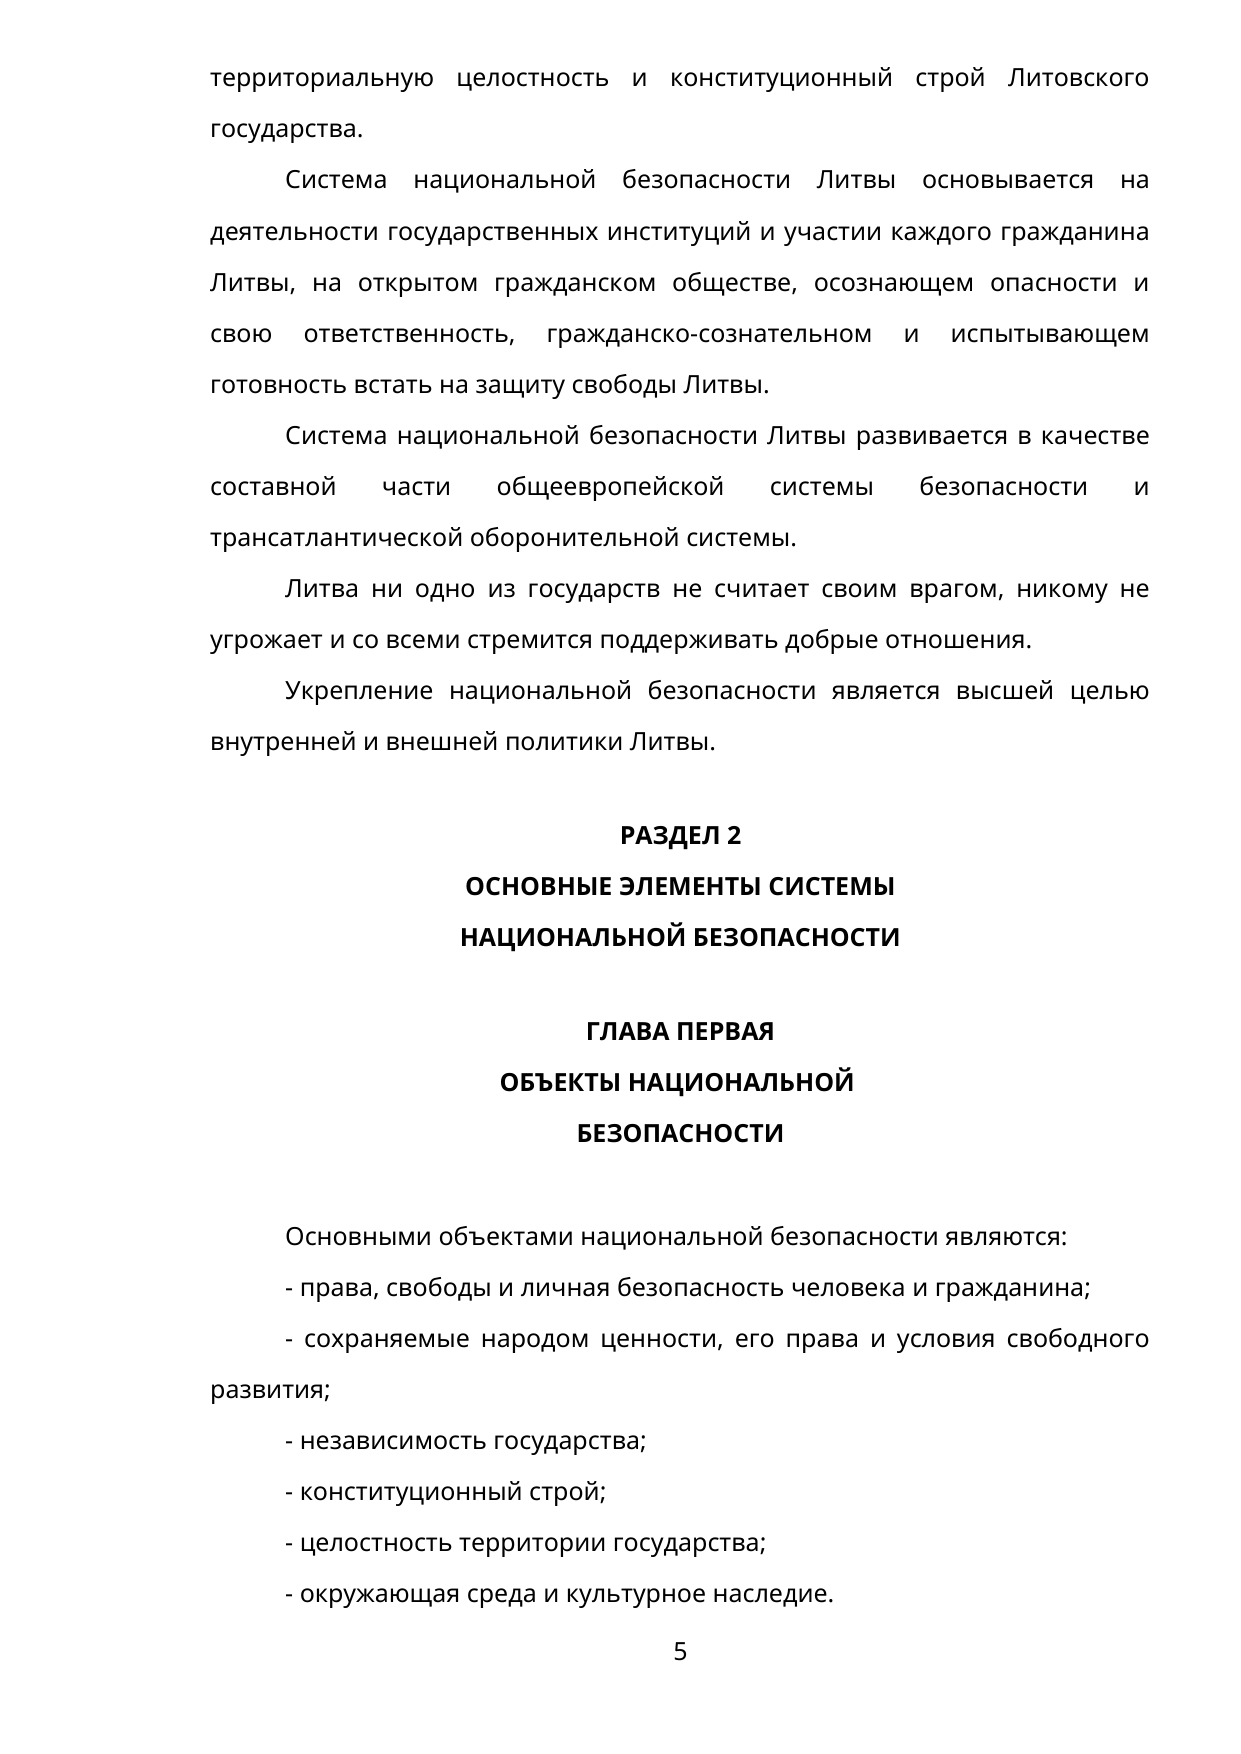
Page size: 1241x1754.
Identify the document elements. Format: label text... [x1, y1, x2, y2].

text - права, свободы и личная безопасность человека и гражданина; [210, 1269, 1151, 1303]
text ГЛАВА ПЕРВАЯ [210, 1014, 1151, 1048]
text Основными объектами национальной безопасности являются: [210, 1218, 1151, 1252]
text Литва ни одно из государств не считает своим врагом, никому не угрожает и со всеми стремится поддерживать добрые отношения. [210, 570, 1151, 656]
text Укрепление национальной безопасности является высшей целью внутренней и внешней политики Литвы. [210, 672, 1151, 758]
text ОБЪЕКТЫ НАЦИОНАЛЬНОЙ [210, 1065, 1151, 1099]
text территориальную целостность и конституционный строй Литовского государства. [210, 60, 1151, 145]
text БЕЗОПАСНОСТИ [210, 1116, 1151, 1150]
text - конституционный строй; [210, 1473, 1151, 1507]
text РАЗДЕЛ 2 [210, 818, 1151, 852]
text НАЦИОНАЛЬНОЙ БЕЗОПАСНОСТИ [210, 920, 1151, 954]
text Система национальной безопасности Литвы развивается в качестве составной части общеевропейской системы безопасности и трансатлантической оборонительной системы. [210, 417, 1151, 553]
text ОСНОВНЫЕ ЭЛЕМЕНТЫ СИСТЕМЫ [210, 869, 1151, 903]
text - независимость государства; [210, 1422, 1151, 1456]
text - целостность территории государства; [210, 1524, 1151, 1558]
text - сохраняемые народом ценности, его права и условия свободного развития; [210, 1320, 1151, 1405]
text - окружающая среда и культурное наследие. [210, 1575, 1151, 1609]
text Система национальной безопасности Литвы основывается на деятельности государственных институций и участии каждого гражданина Литвы, на открытом гражданском обществе, осознающем опасности и свою ответственность, гражданско-сознательном и испытывающем готовность встать на защиту свободы Литвы. [210, 162, 1151, 400]
